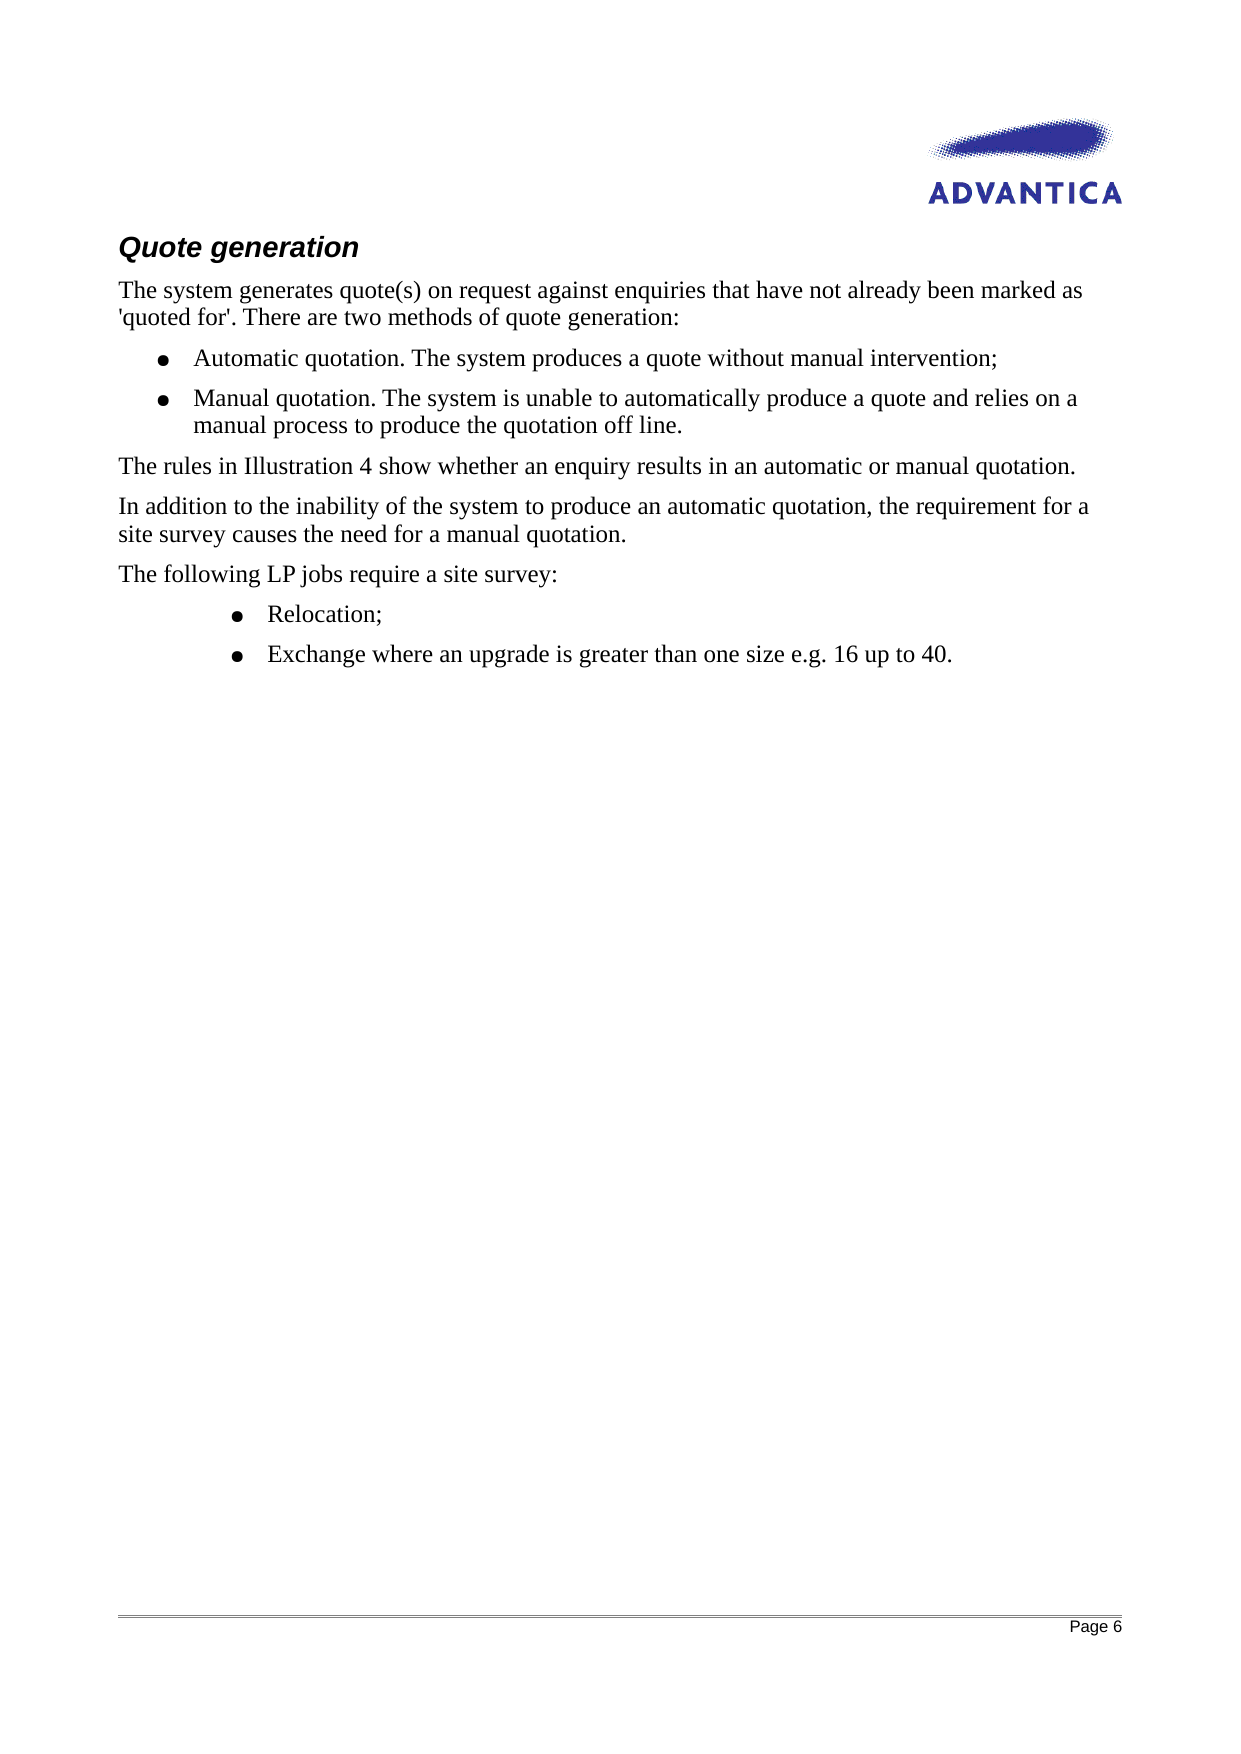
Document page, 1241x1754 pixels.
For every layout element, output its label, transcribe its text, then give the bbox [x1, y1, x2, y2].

text The system generates quote(s) on request against enquiries that have not already been marked as 'quoted for'. There are two methods of quote generation: [118, 276, 1122, 331]
picture [927, 118, 1122, 204]
text The following LP jobs require a site survey: [118, 560, 1122, 588]
list Automatic quotation. The system produces a quote without manual intervention; [156, 344, 1122, 371]
text The rules in Illustration 4 show whether an enquiry results in an automatic or manual quotation. [118, 452, 1122, 479]
text In addition to the inability of the system to produce an automatic quotation, the requirement for a site survey causes the need for a manual quotation. [118, 492, 1122, 547]
subtitle Quote generation [118, 231, 1122, 263]
list Relocation; [229, 600, 1122, 628]
list Manual quotation. The system is unable to automatically produce a quote and relies on a manual process to produce the quotation off line. [156, 384, 1122, 439]
list Exchange where an upgrade is greater than one size e.g. 16 up to 40. [229, 640, 1122, 668]
